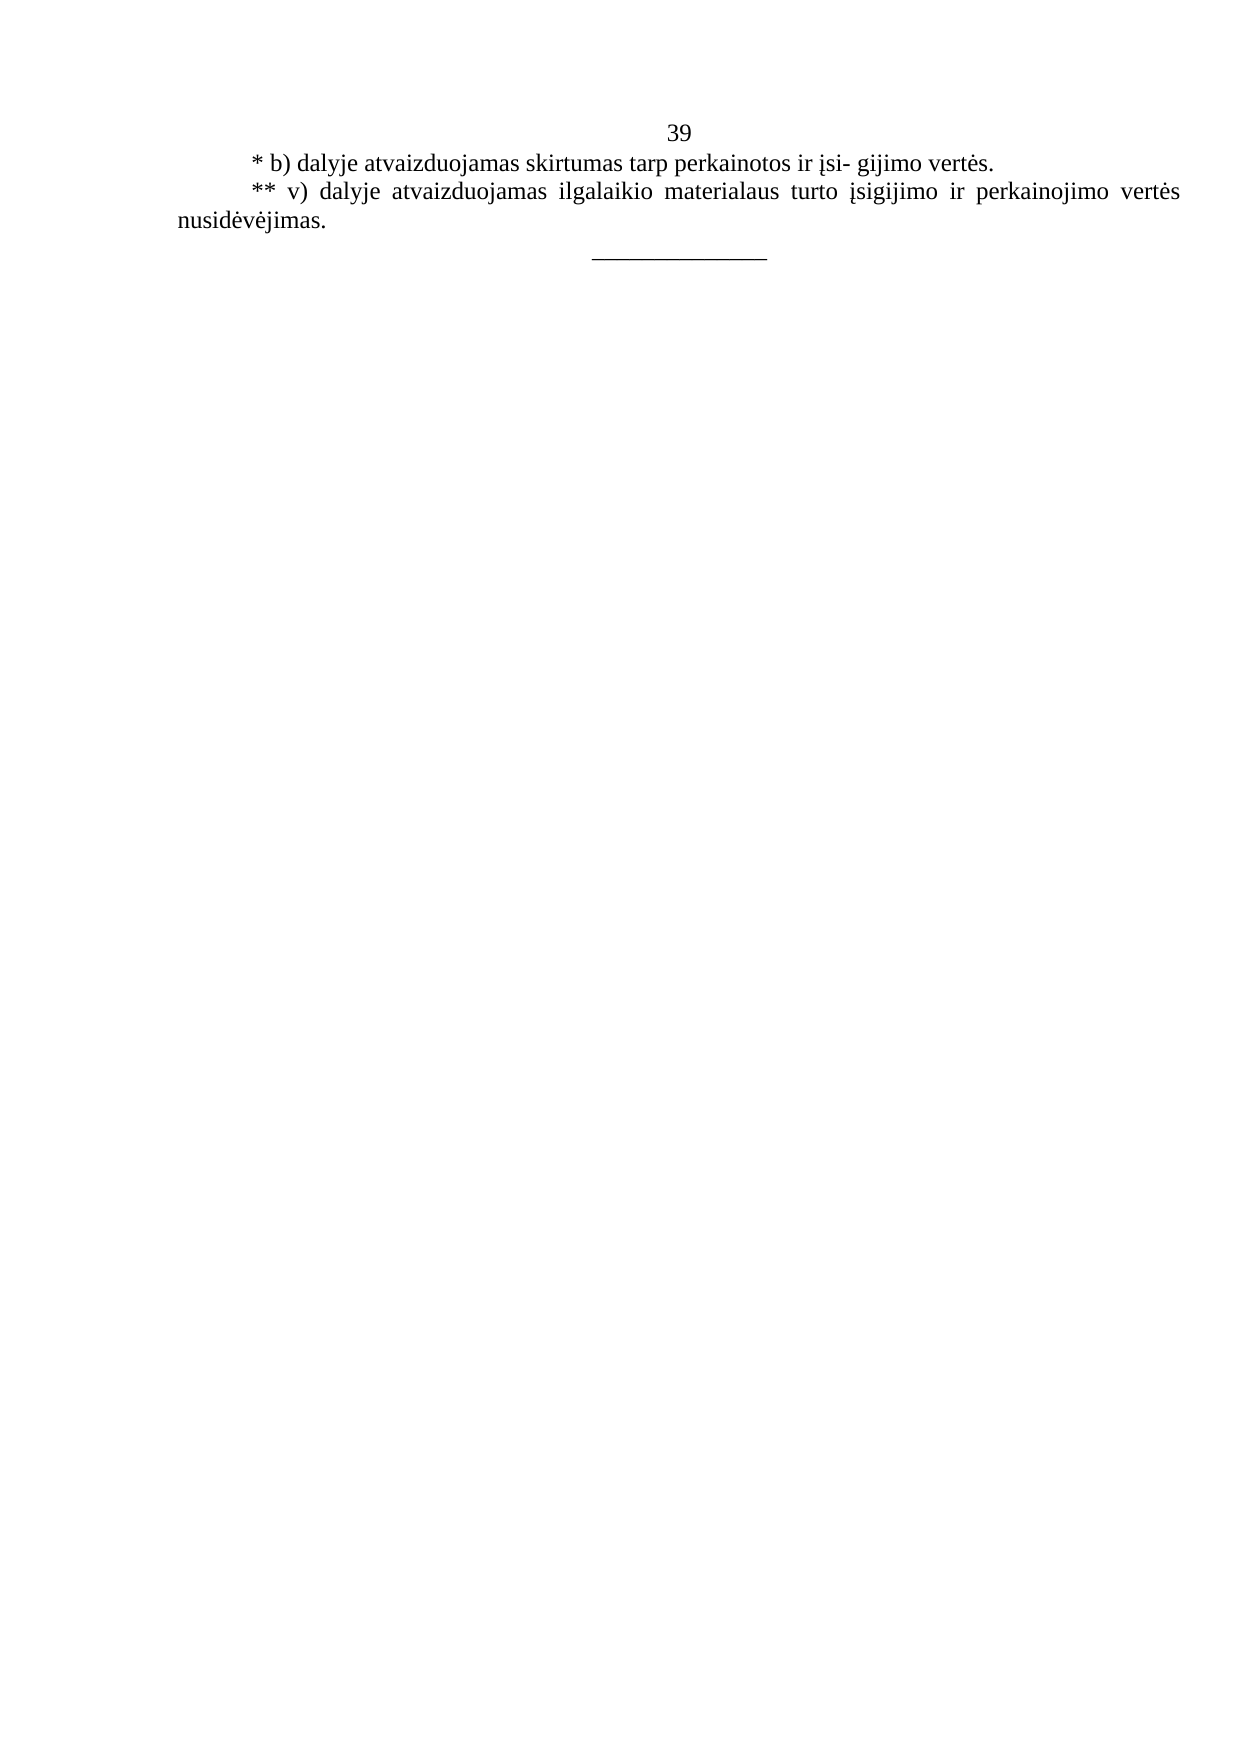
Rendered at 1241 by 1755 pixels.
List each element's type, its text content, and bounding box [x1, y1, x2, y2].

text ______________ [177, 234, 1181, 263]
text * b) dalyje atvaizduojamas skirtumas tarp perkainotos ir įsi- gijimo vertės. [177, 148, 1181, 176]
text ** v) dalyje atvaizduojamas ilgalaikio materialaus turto įsigijimo ir perkainojimo vertės nusidėvėjimas. [177, 176, 1181, 234]
